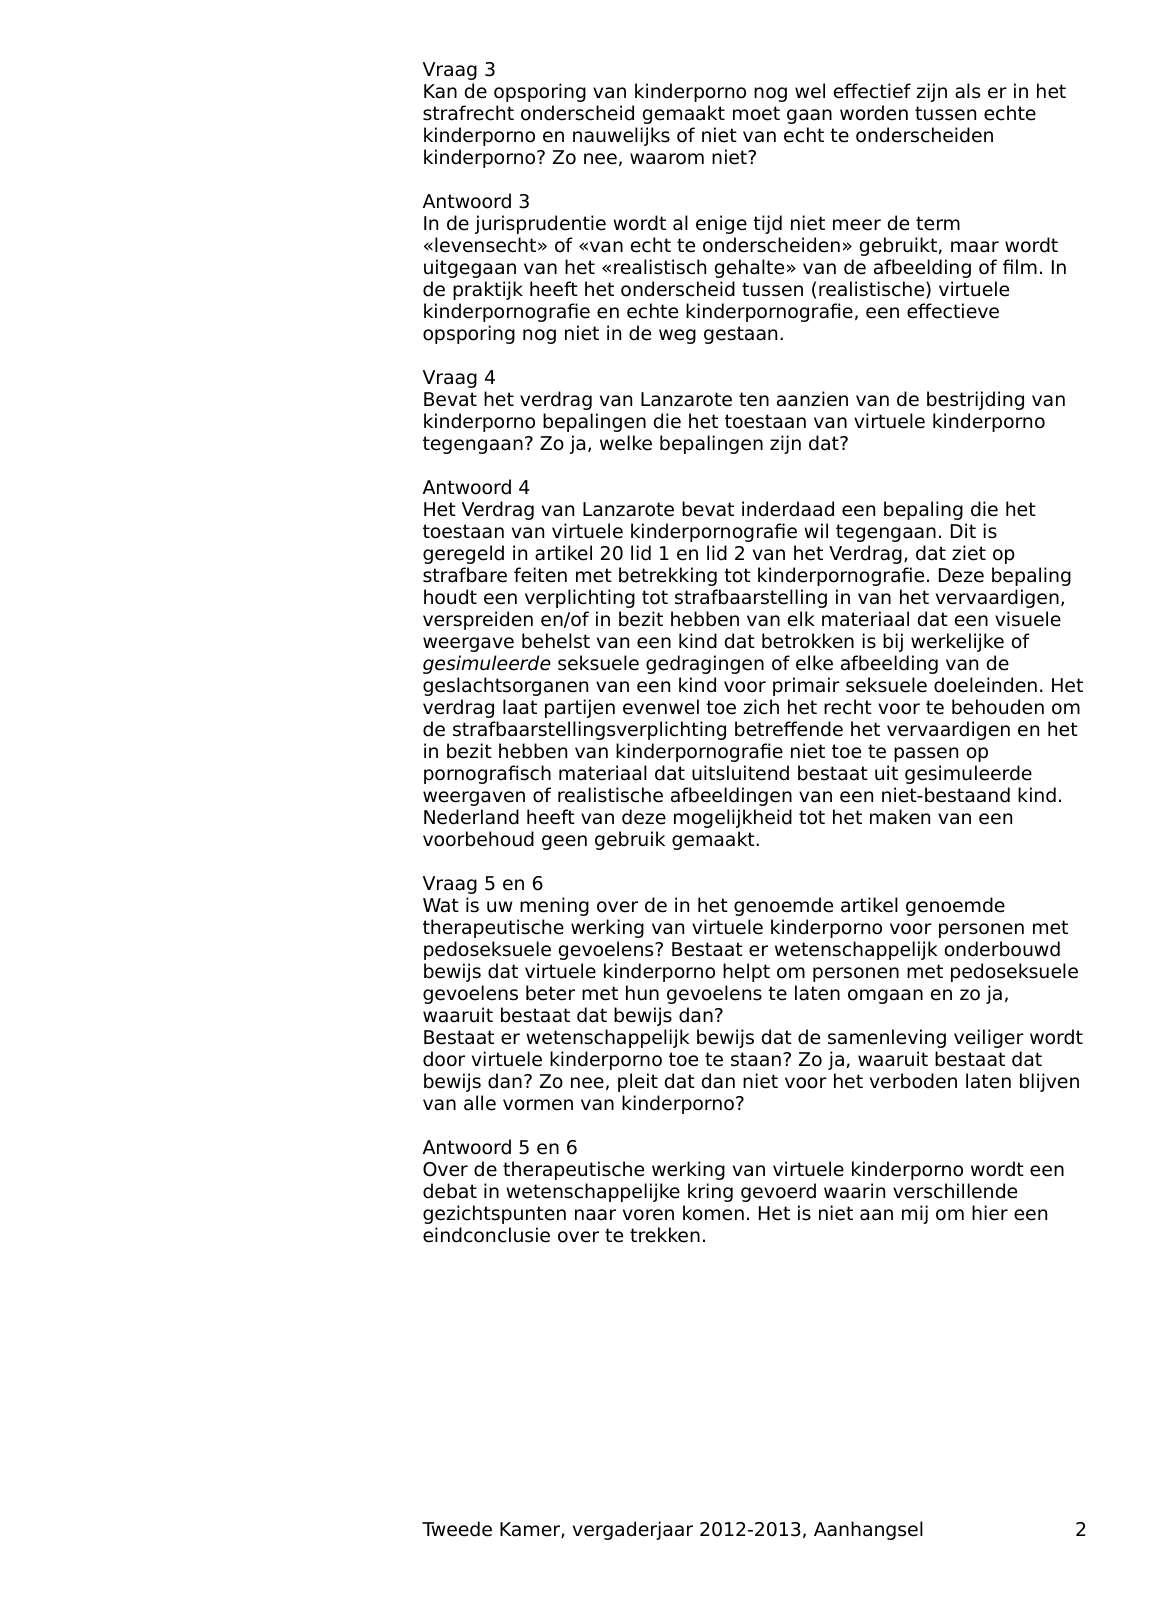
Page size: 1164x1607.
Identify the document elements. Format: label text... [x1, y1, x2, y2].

text Vraag 4 [422, 367, 1087, 389]
text Bevat het verdrag van Lanzarote ten aanzien van de bestrijding van kinderporno bepalingen die het toestaan van virtuele kinderporno tegengaan? Zo ja, welke bepalingen zijn dat? [422, 389, 1087, 455]
text Vraag 5 en 6 [422, 873, 1087, 895]
text Antwoord 3 [422, 191, 1087, 213]
text Het Verdrag van Lanzarote bevat inderdaad een bepaling die het toestaan van virtuele kinderpornografie wil tegengaan. Dit is geregeld in artikel 20 lid 1 en lid 2 van het Verdrag, dat ziet op strafbare feiten met betrekking tot kinderpornografie. Deze bepaling houdt een verplichting tot strafbaarstelling in van het vervaardigen, verspreiden en/of in bezit hebben van elk materiaal dat een visuele weergave behelst van een kind dat betrokken is bij werkelijke of gesimuleerde seksuele gedragingen of elke afbeelding van de geslachtsorganen van een kind voor primair seksuele doeleinden. Het verdrag laat partijen evenwel toe zich het recht voor te behouden om de strafbaarstellingsverplichting betreffende het vervaardigen en het in bezit hebben van kinderpornografie niet toe te passen op pornografisch materiaal dat uitsluitend bestaat uit gesimuleerde weergaven of realistische afbeeldingen van een niet-bestaand kind. Nederland heeft van deze mogelijkheid tot het maken van een voorbehoud geen gebruik gemaakt. [422, 499, 1087, 851]
text Antwoord 4 [422, 477, 1087, 499]
text Over de therapeutische werking van virtuele kinderporno wordt een debat in wetenschappelijke kring gevoerd waarin verschillende gezichtspunten naar voren komen. Het is niet aan mij om hier een eindconclusie over te trekken. [422, 1159, 1087, 1247]
text Antwoord 5 en 6 [422, 1137, 1087, 1159]
text Bestaat er wetenschappelijk bewijs dat de samenleving veiliger wordt door virtuele kinderporno toe te staan? Zo ja, waaruit bestaat dat bewijs dan? Zo nee, pleit dat dan niet voor het verboden laten blijven van alle vormen van kinderporno? [422, 1027, 1087, 1115]
text In de jurisprudentie wordt al enige tijd niet meer de term «levensecht» of «van echt te onderscheiden» gebruikt, maar wordt uitgegaan van het «realistisch gehalte» van de afbeelding of film. In de praktijk heeft het onderscheid tussen (realistische) virtuele kinderpornografie en echte kinderpornografie, een effectieve opsporing nog niet in de weg gestaan. [422, 213, 1087, 345]
text Wat is uw mening over de in het genoemde artikel genoemde therapeutische werking van virtuele kinderporno voor personen met pedoseksuele gevoelens? Bestaat er wetenschappelijk onderbouwd bewijs dat virtuele kinderporno helpt om personen met pedoseksuele gevoelens beter met hun gevoelens te laten omgaan en zo ja, waaruit bestaat dat bewijs dan? [422, 895, 1087, 1027]
text Vraag 3 [422, 59, 1087, 81]
text Kan de opsporing van kinderporno nog wel effectief zijn als er in het strafrecht onderscheid gemaakt moet gaan worden tussen echte kinderporno en nauwelijks of niet van echt te onderscheiden kinderporno? Zo nee, waarom niet? [422, 81, 1087, 169]
